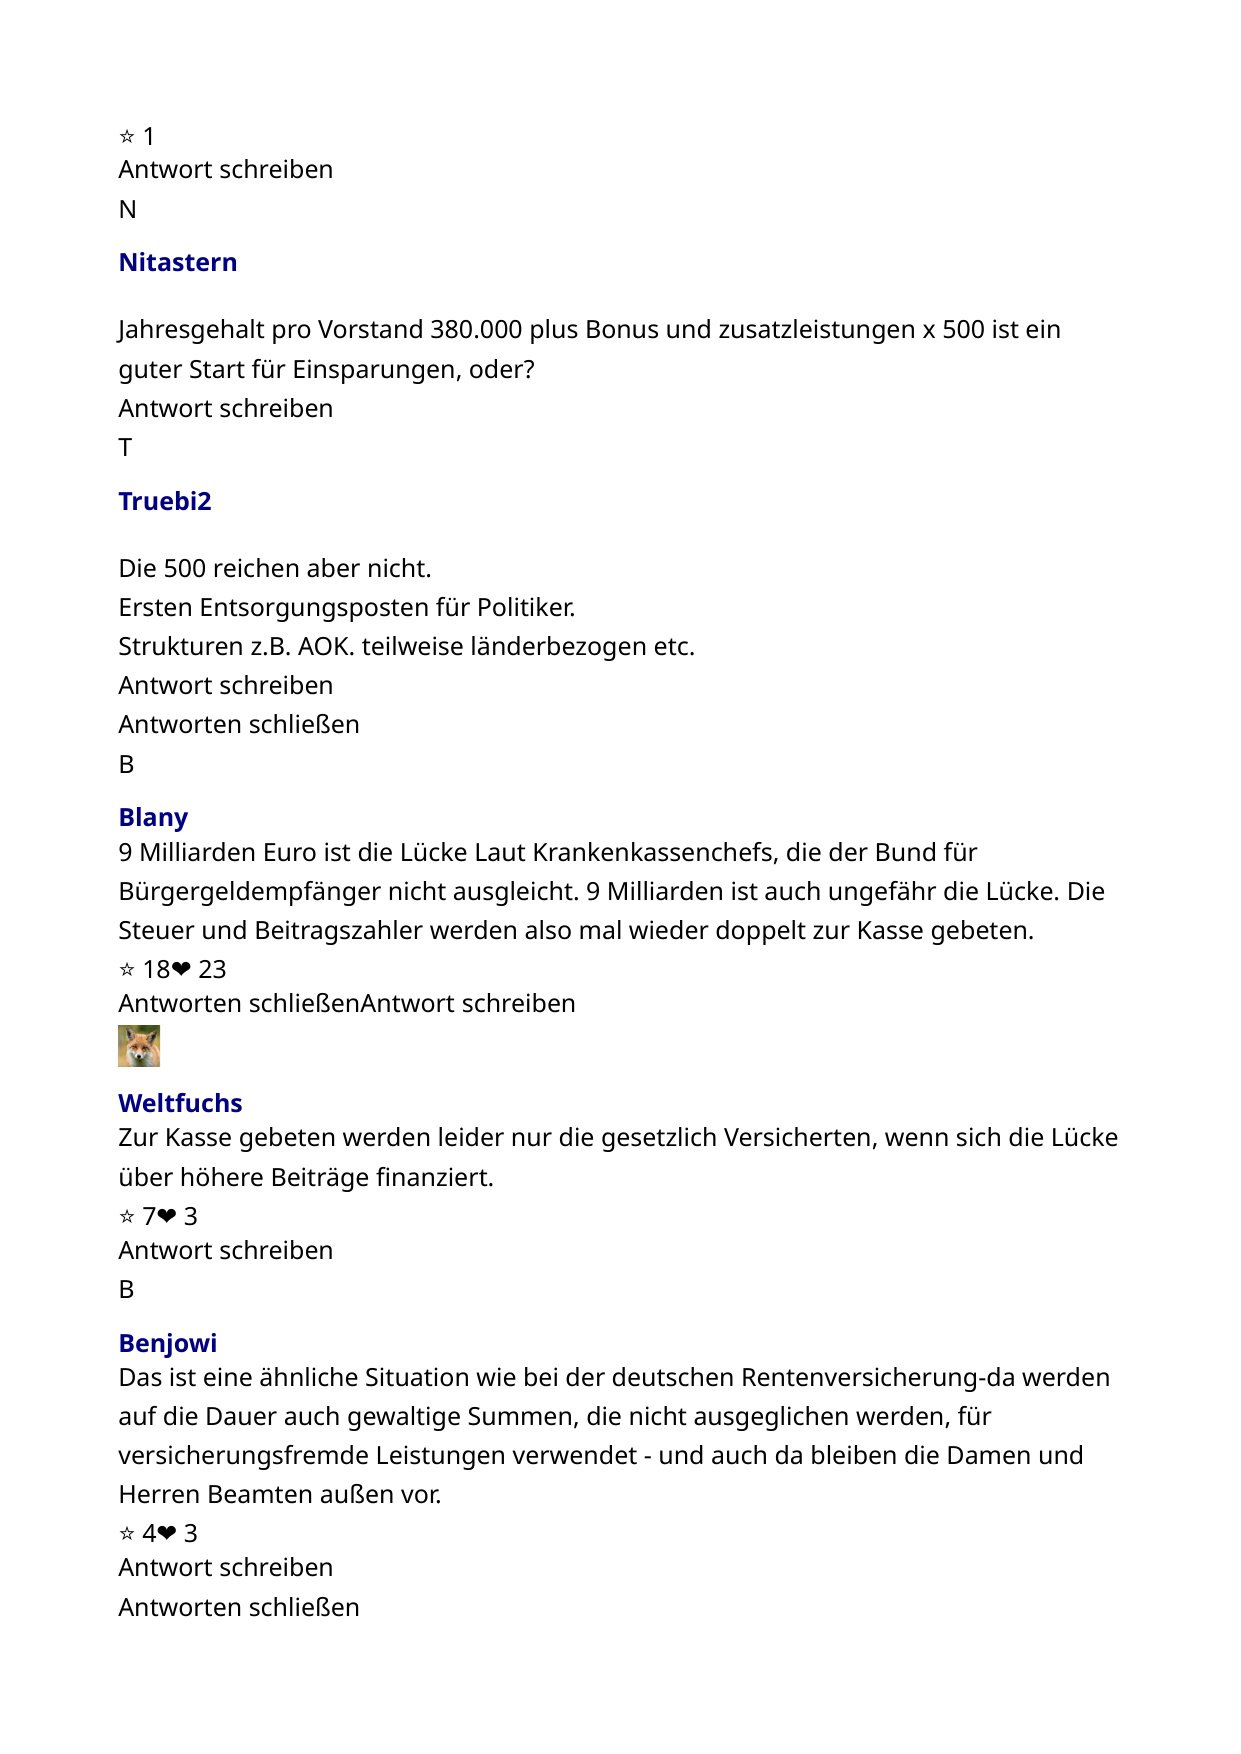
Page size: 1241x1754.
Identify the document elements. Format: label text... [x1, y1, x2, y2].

text Antworten schließen [118, 1589, 1122, 1623]
subtitle Blany [118, 800, 1122, 834]
text Jahresgehalt pro Vorstand 380.000 plus Bonus und zusatzleistungen x 500 ist ein guter Start für Einsparungen, oder? [118, 312, 1122, 385]
text Antwort schreiben [118, 1232, 1122, 1266]
subtitle Benjowi [118, 1325, 1122, 1359]
text Antwort schreiben [118, 1550, 1122, 1584]
text Ersten Entsorgungsposten für Politiker. [118, 590, 1122, 624]
text Das ist eine ähnliche Situation wie bei der deutschen Rentenversicherung-da werden auf die Dauer auch gewaltige Summen, die nicht ausgeglichen werden, für versicherungsfremde Leistungen verwendet - und auch da bleiben die Damen und Herren Beamten außen vor. [118, 1359, 1122, 1511]
text Zur Kasse gebeten werden leider nur die gesetzlich Versicherten, wenn sich die Lücke über höhere Beiträge finanziert. [118, 1120, 1122, 1193]
text B [118, 746, 1122, 780]
text Antwort schreiben [118, 152, 1122, 186]
subtitle Weltfuchs [118, 1086, 1122, 1120]
subtitle Truebi2 [118, 483, 1122, 517]
text Die 500 reichen aber nicht. [118, 551, 1122, 584]
text ⭐️ 7❤️ 3 [118, 1198, 1122, 1232]
text Antworten schließen [118, 707, 1122, 741]
text ⭐️ 18❤️ 23 [118, 952, 1122, 986]
text N [118, 191, 1122, 225]
text ⭐️ 1 [118, 118, 1122, 152]
text Strukturen z.B. AOK. teilweise länderbezogen etc. [118, 629, 1122, 663]
picture [118, 1025, 161, 1067]
text Antwort schreiben [118, 668, 1122, 702]
text Antwort schreiben [118, 391, 1122, 424]
subtitle Nitastern [118, 245, 1122, 279]
text B [118, 1272, 1122, 1306]
text 9 Milliarden Euro ist die Lücke Laut Krankenkassenchefs, die der Bund für Bürgergeldempfänger nicht ausgleicht. 9 Milliarden ist auch ungefähr die Lücke. Die Steuer und Beitragszahler werden also mal wieder doppelt zur Kasse gebeten. [118, 834, 1122, 947]
text ⭐️ 4❤️ 3 [118, 1516, 1122, 1550]
text Antworten schließenAntwort schreiben [118, 986, 1122, 1020]
text T [118, 430, 1122, 464]
